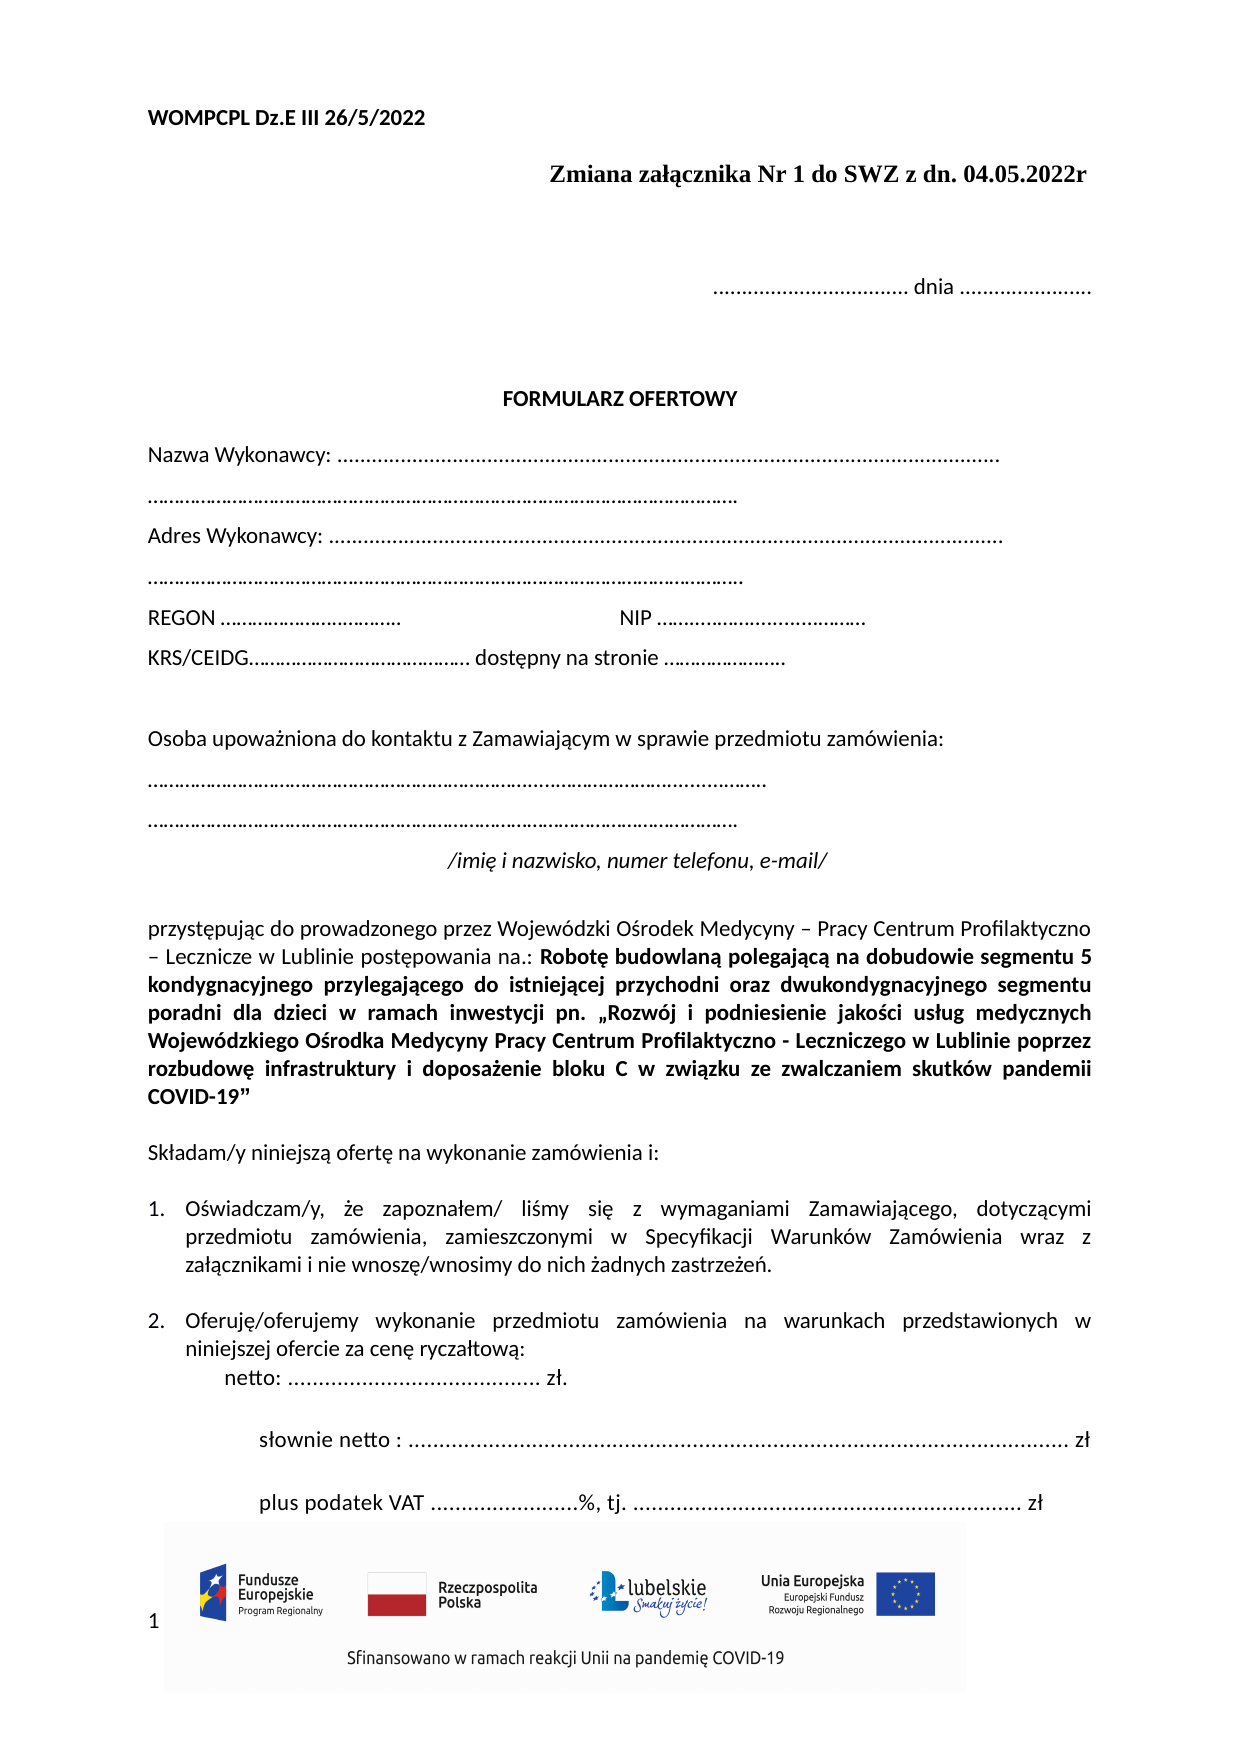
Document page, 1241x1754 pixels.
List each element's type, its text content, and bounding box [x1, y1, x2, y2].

text …………………………………………………………………………………………………. [148, 805, 1093, 833]
text …………………………………………………………………………………………………. [148, 481, 1093, 509]
text /imię i nazwisko, numer telefonu, e-mail/ [185, 846, 1093, 874]
text Adres Wykonawcy: ..................................................................................................................... [148, 522, 1093, 549]
text Osoba upoważniona do kontaktu z Zamawiającym w sprawie przedmiotu zamówienia: [148, 724, 1093, 752]
text REGON …………………..……….. NIP …….....……............……… [148, 603, 1093, 631]
text ………………………………………………………………………………………………….. [148, 562, 1093, 590]
text netto: ......................................... zł. [185, 1363, 1093, 1391]
text WOMPCPL Dz.E III 26/5/2022 [148, 102, 1093, 131]
text Zmiana załącznika Nr 1 do SWZ z dn. 04.05.2022r [148, 159, 1093, 188]
text słownie netto : ........................................................................................................... zł [185, 1425, 1093, 1453]
text Nazwa Wykonawcy: ................................................................................................................... [148, 441, 1093, 468]
list Oferuję/oferujemy wykonanie przedmiotu zamówienia na warunkach przedstawionych w niniejszej ofercie za cenę ryczałtową: [148, 1307, 1093, 1363]
text przystępując do prowadzonego przez Wojewódzki Ośrodek Medycyny – Pracy Centrum Profilaktyczno – Lecznicze w Lublinie postępowania na.: Robotę budowlaną polegającą na dobudowie segmentu 5 kondygnacyjnego przylegającego do istniejącej przychodni oraz dwukondygnacyjnego segmentu poradni dla dzieci w ramach inwestycji pn. „Rozwój i podniesienie jakości usług medycznych Wojewódzkiego Ośrodka Medycyny Pracy Centrum Profilaktyczno - Leczniczego w Lublinie poprzez rozbudowę infrastruktury i doposażenie bloku C w związku ze zwalczaniem skutków pandemii COVID-19” [148, 914, 1093, 1110]
text .................................. dnia ....................... [148, 272, 1093, 300]
text ……………………………………………………………….....…………………..........…….. [148, 765, 1093, 793]
text Składam/y niniejszą ofertę na wykonanie zamówienia i: [148, 1138, 1093, 1166]
text plus podatek VAT ........................%, tj. ............................................................... zł [185, 1488, 1093, 1516]
text KRS/CEIDG…………………………………… dostępny na stronie ………………….. [148, 643, 1093, 671]
text FORMULARZ OFERTOWY [148, 384, 1093, 412]
list Oświadczam/y, że zapoznałem/ liśmy się z wymaganiami Zamawiającego, dotyczącymi przedmiotu zamówienia, zamieszczonymi w Specyfikacji Warunków Zamówienia wraz z załącznikami i nie wnoszę/wnosimy do nich żadnych zastrzeżeń. [148, 1194, 1093, 1278]
